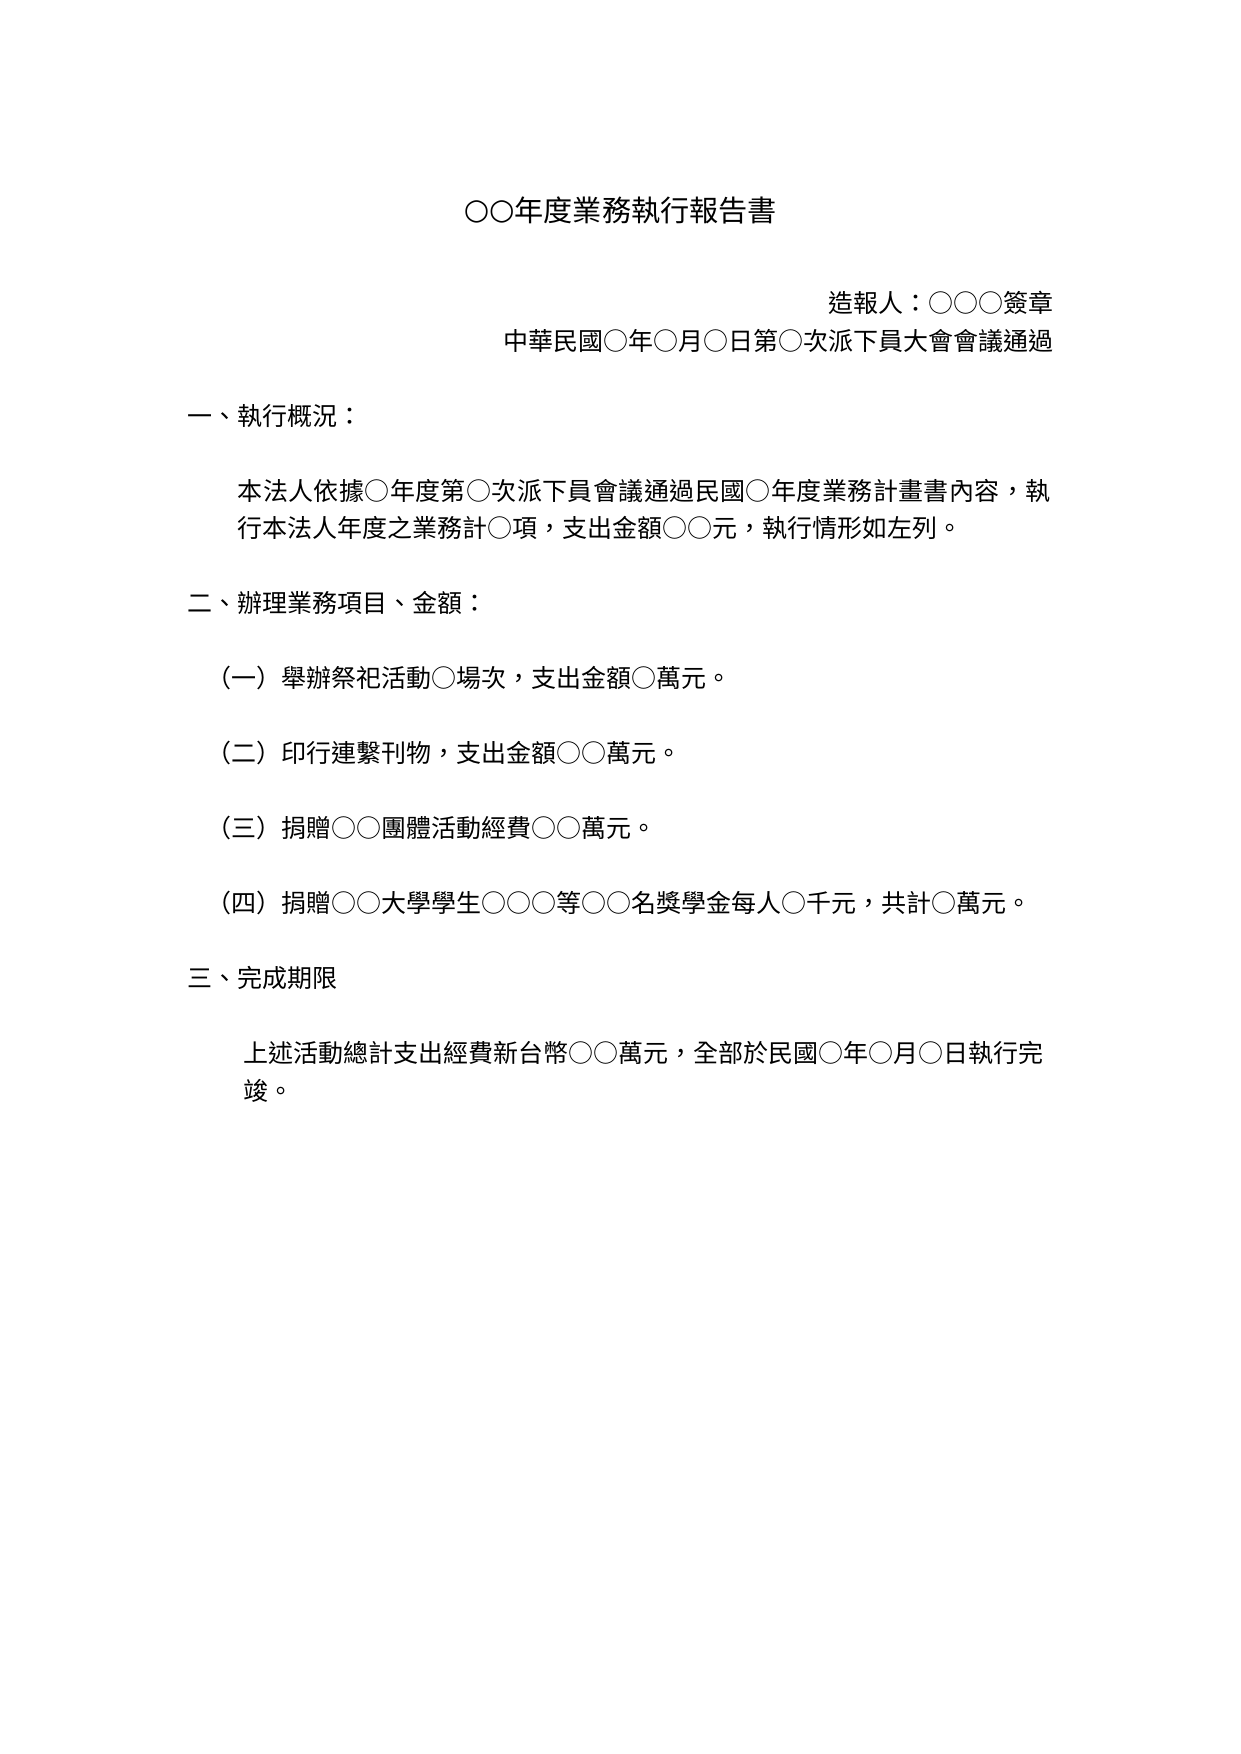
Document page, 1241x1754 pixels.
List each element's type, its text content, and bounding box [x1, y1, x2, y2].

text 上述活動總計支出經費新台幣○○萬元，全部於民國○年○月○日執行完竣。 [244, 1027, 1053, 1102]
text （三）捐贈○○團體活動經費○○萬元。 [206, 802, 1053, 839]
text ○○年度業務執行報告書 [187, 164, 1053, 239]
text 造報人：○○○簽章 [187, 277, 1053, 314]
text 三、完成期限 [187, 952, 1053, 989]
text （一）舉辦祭祀活動○場次，支出金額○萬元。 [206, 652, 1053, 689]
text 中華民國○年○月○日第○次派下員大會會議通過 [187, 314, 1053, 352]
text 二、辦理業務項目、金額： [187, 577, 1053, 614]
text 本法人依據○年度第○次派下員會議通過民國○年度業務計畫書內容，執行本法人年度之業務計○項，支出金額○○元，執行情形如左列。 [237, 464, 1053, 539]
text 一、執行概況： [187, 389, 1053, 427]
text （二）印行連繫刊物，支出金額○○萬元。 [206, 727, 1053, 764]
text （四）捐贈○○大學學生○○○等○○名獎學金每人○千元，共計○萬元。 [206, 877, 1053, 914]
